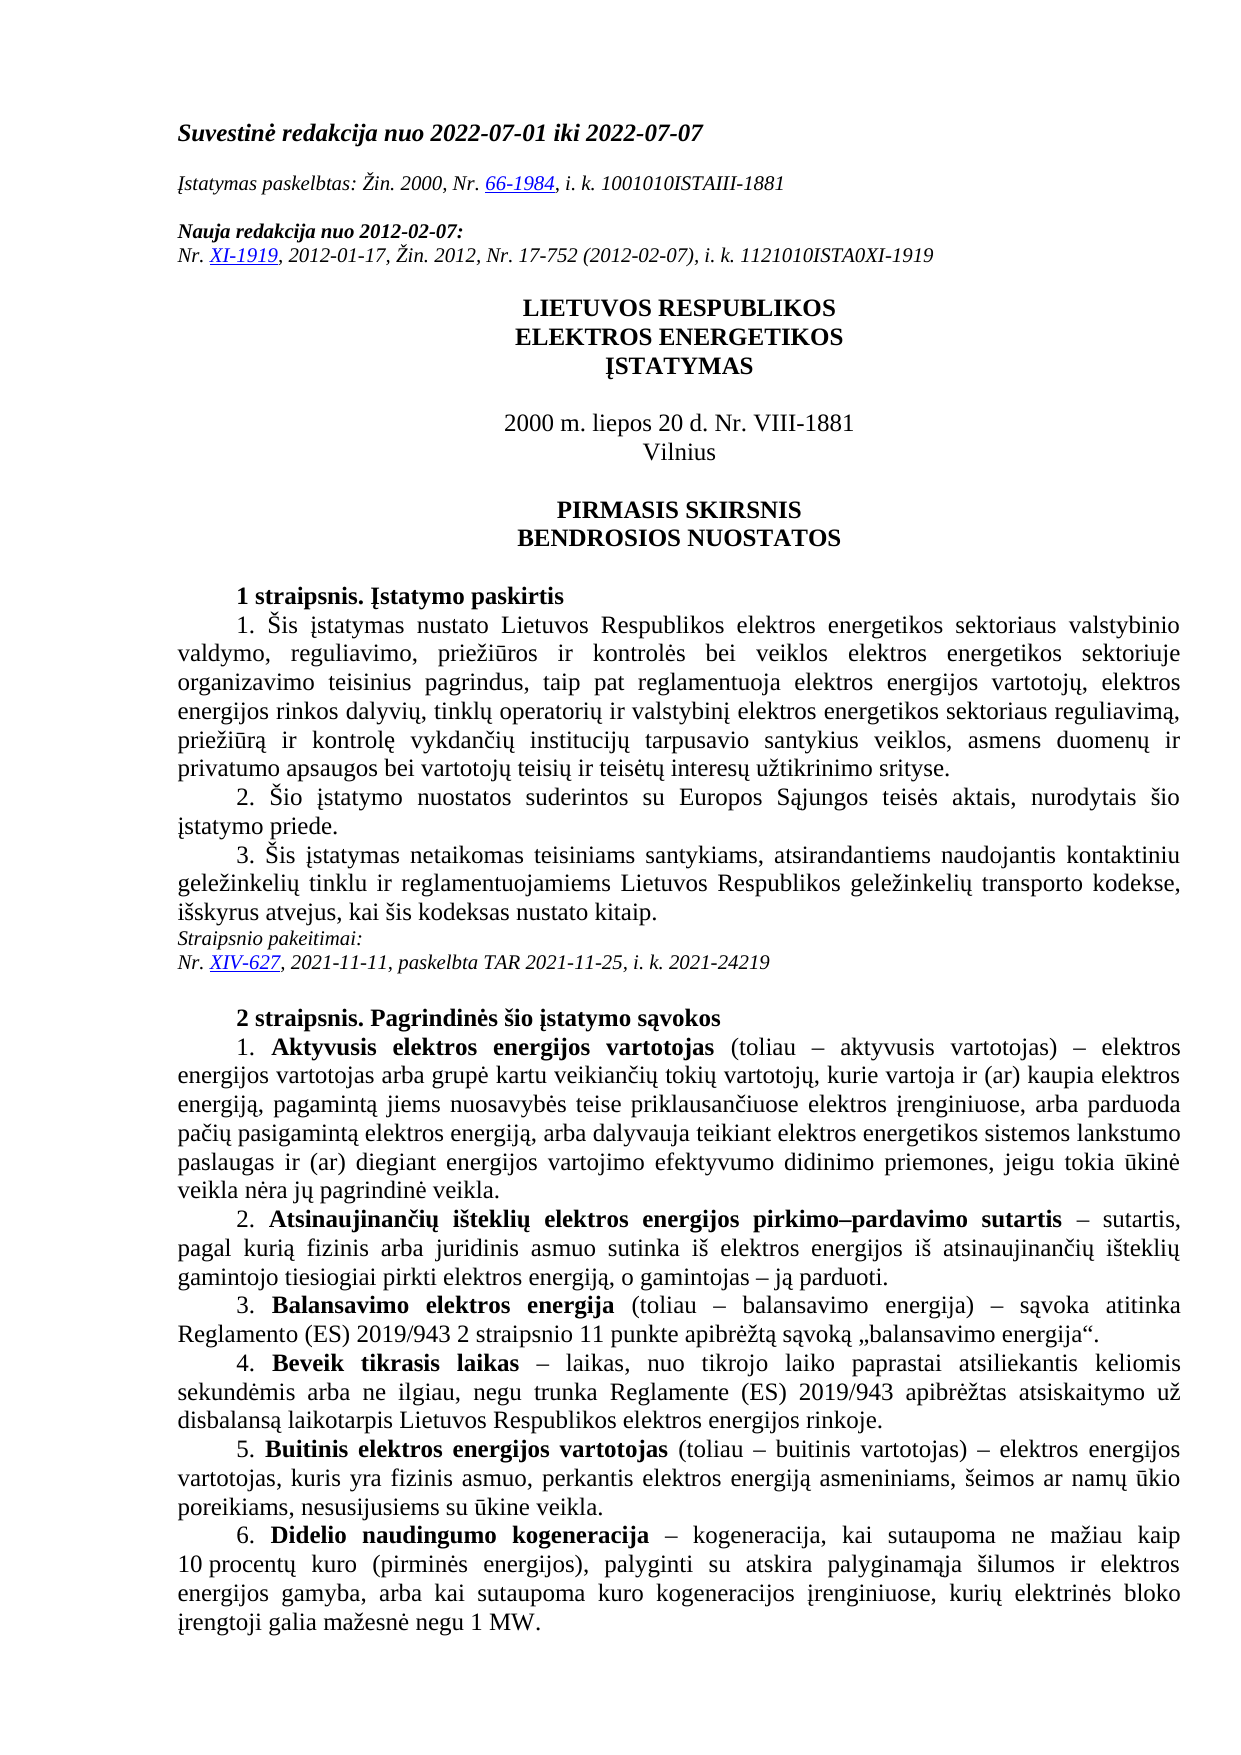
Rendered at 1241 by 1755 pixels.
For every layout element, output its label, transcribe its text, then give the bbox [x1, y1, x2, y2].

text 2. Atsinaujinančių išteklių elektros energijos pirkimo–pardavimo sutartis – sutartis, pagal kurią fizinis arba juridinis asmuo sutinka iš elektros energijos iš atsinaujinančių išteklių gamintojo tiesiogiai pirkti elektros energiją, o gamintojas – ją parduoti. [177, 1204, 1181, 1290]
text 1 straipsnis. Įstatymo paskirtis [177, 581, 1181, 610]
text 4. Beveik tikrasis laikas – laikas, nuo tikrojo laiko paprastai atsiliekantis keliomis sekundėmis arba ne ilgiau, negu trunka Reglamente (ES) 2019/943 apibrėžtas atsiskaitymo už disbalansą laikotarpis Lietuvos Respublikos elektros energijos rinkoje. [177, 1348, 1181, 1434]
text 2. Šio įstatymo nuostatos suderintos su Europos Sąjungos teisės aktais, nurodytais šio įstatymo priede. [177, 782, 1181, 840]
text Suvestinė redakcija nuo 2022-07-01 iki 2022-07-07 [177, 118, 1181, 147]
text 6. Didelio naudingumo kogeneracija – kogeneracija, kai sutaupoma ne mažiau kaip 10 procentų kuro (pirminės energijos), palyginti su atskira palyginamąja šilumos ir elektros energijos gamyba, arba kai sutaupoma kuro kogeneracijos įrenginiuose, kurių elektrinės bloko įrengtoji galia mažesnė negu 1 MW. [177, 1520, 1181, 1635]
text LIETUVOS RESPUBLIKOS ELEKTROS ENERGETIKOS ĮSTATYMAS [177, 293, 1181, 380]
text Nauja redakcija nuo 2012-02-07: [177, 219, 1181, 243]
text Nr. XI-1919, 2012-01-17, Žin. 2012, Nr. 17-752 (2012-02-07), i. k. 1121010ISTA0XI-1919 [177, 243, 1181, 267]
text Straipsnio pakeitimai: [177, 926, 1181, 950]
text Nr. XIV-627, 2021-11-11, paskelbta TAR 2021-11-25, i. k. 2021-24219 [177, 950, 1181, 974]
text Įstatymas paskelbtas: Žin. 2000, Nr. 66-1984, i. k. 1001010ISTAIII-1881 [177, 171, 1181, 195]
text BENDROSIOS NUOSTATOS [177, 523, 1181, 552]
text 3. Šis įstatymas netaikomas teisiniams santykiams, atsirandantiems naudojantis kontaktiniu geležinkelių tinklu ir reglamentuojamiems Lietuvos Respublikos geležinkelių transporto kodekse, išskyrus atvejus, kai šis kodeksas nustato kitaip. [177, 840, 1181, 926]
text 2000 m. liepos 20 d. Nr. VIII-1881 [177, 408, 1181, 437]
text Vilnius [177, 437, 1181, 466]
text 1. Šis įstatymas nustato Lietuvos Respublikos elektros energetikos sektoriaus valstybinio valdymo, reguliavimo, priežiūros ir kontrolės bei veiklos elektros energetikos sektoriuje organizavimo teisinius pagrindus, taip pat reglamentuoja elektros energijos vartotojų, elektros energijos rinkos dalyvių, tinklų operatorių ir valstybinį elektros energetikos sektoriaus reguliavimą, priežiūrą ir kontrolę vykdančių institucijų tarpusavio santykius veiklos, asmens duomenų ir privatumo apsaugos bei vartotojų teisių ir teisėtų interesų užtikrinimo srityse. [177, 610, 1181, 782]
text PIRMASIS SKIRSNIS [177, 495, 1181, 523]
text 1. Aktyvusis elektros energijos vartotojas (toliau – aktyvusis vartotojas) – elektros energijos vartotojas arba grupė kartu veikiančių tokių vartotojų, kurie vartoja ir (ar) kaupia elektros energiją, pagamintą jiems nuosavybės teise priklausančiuose elektros įrenginiuose, arba parduoda pačių pasigamintą elektros energiją, arba dalyvauja teikiant elektros energetikos sistemos lankstumo paslaugas ir (ar) diegiant energijos vartojimo efektyvumo didinimo priemones, jeigu tokia ūkinė veikla nėra jų pagrindinė veikla. [177, 1032, 1181, 1204]
text 3. Balansavimo elektros energija (toliau – balansavimo energija) – sąvoka atitinka Reglamento (ES) 2019/943 2 straipsnio 11 punkte apibrėžtą sąvoką „balansavimo energija“. [177, 1290, 1181, 1348]
text 2 straipsnis. Pagrindinės šio įstatymo sąvokos [177, 1003, 1181, 1032]
text 5. Buitinis elektros energijos vartotojas (toliau – buitinis vartotojas) – elektros energijos vartotojas, kuris yra fizinis asmuo, perkantis elektros energiją asmeniniams, šeimos ar namų ūkio poreikiams, nesusijusiems su ūkine veikla. [177, 1434, 1181, 1520]
